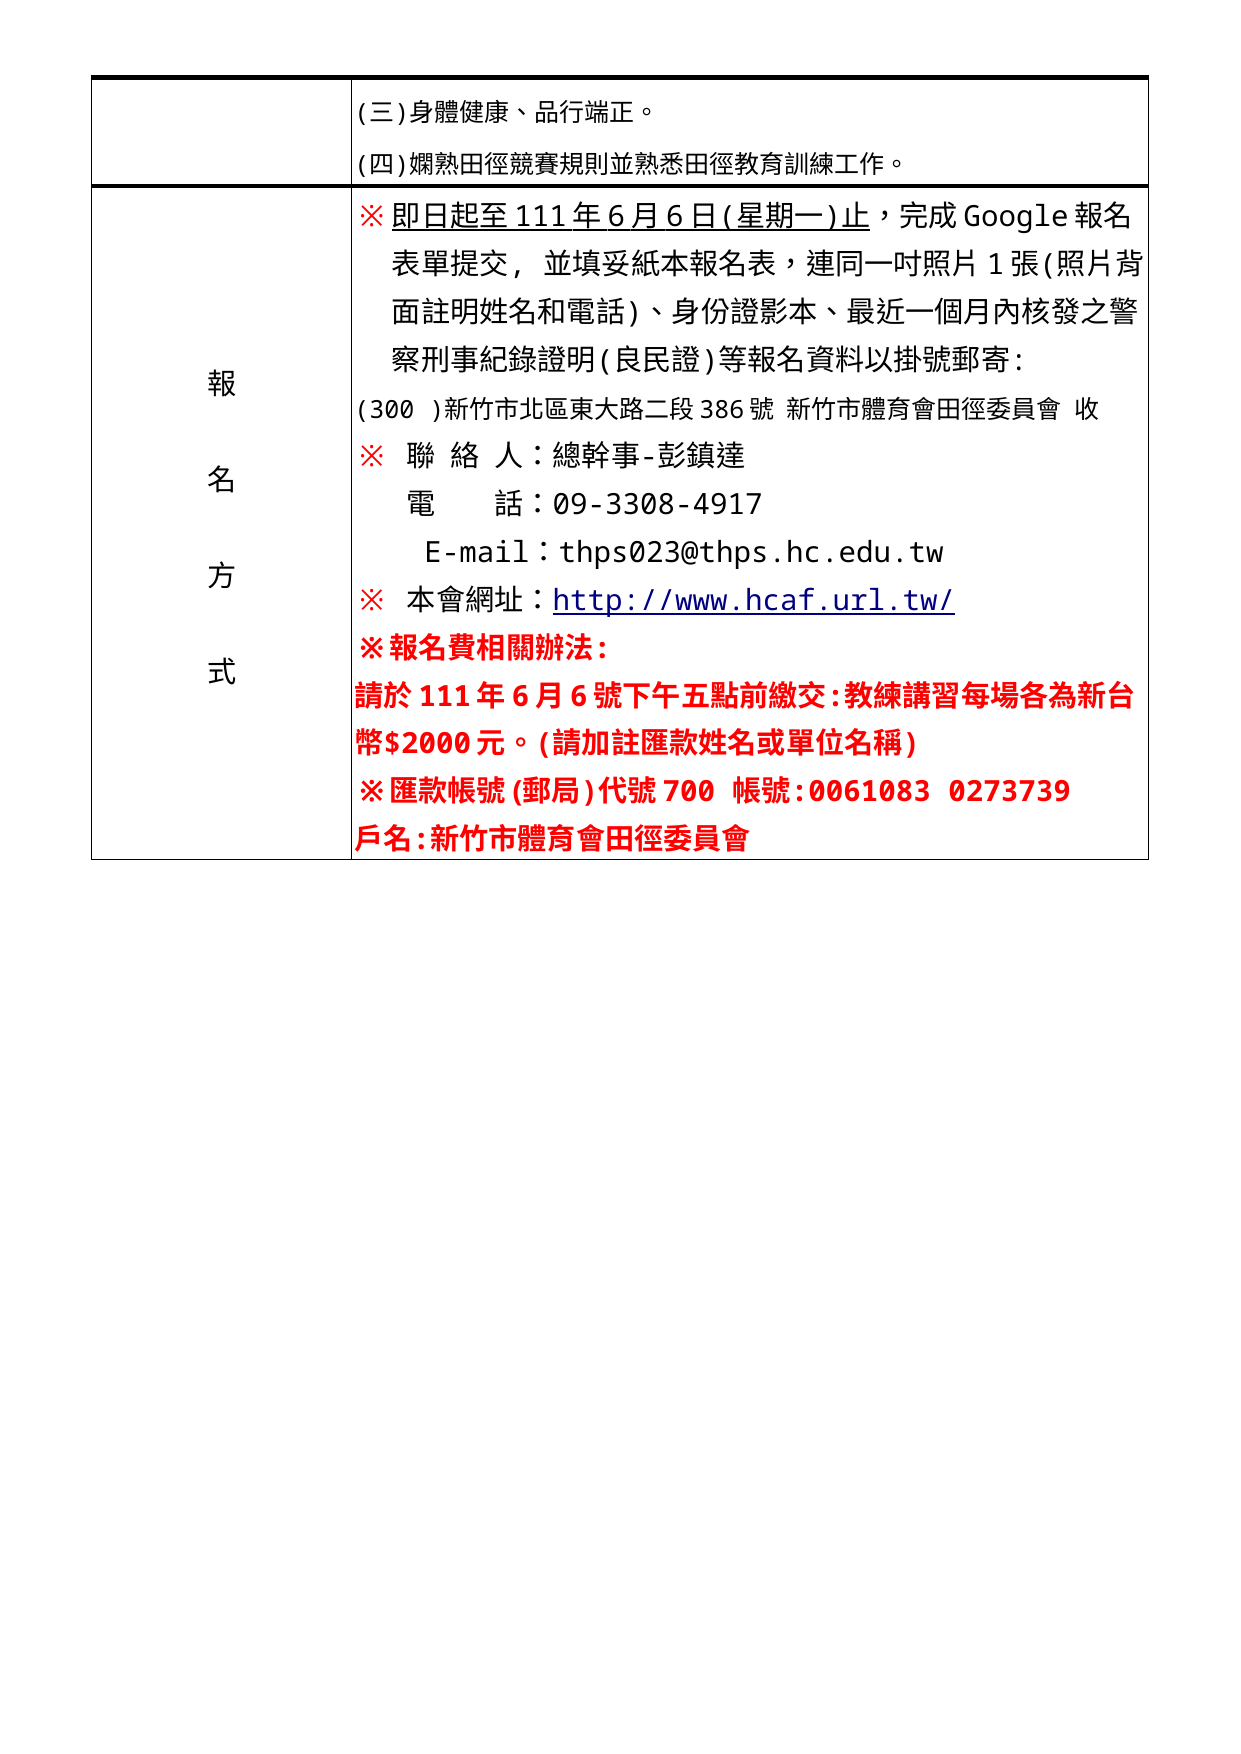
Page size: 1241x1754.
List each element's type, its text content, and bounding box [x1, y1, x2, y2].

table_cell 報 名 方 式 [92, 188, 351, 859]
table_cell 即日起至111年6月6日(星期一)止，完成Google報名表單提交, 並填妥紙本報名表，連同一吋照片1張(照片背面註明姓名和電話)、身份證影本、最近一個月內核發之警察刑事紀錄證明(良民證)等報名資料以掛號郵寄: (300 )新竹市北區東大路二段386號 新竹市體育會田徑委員會 收 ※ 聯 絡 人：總幹事-彭鎮達 電 話：09-3308-4917 E-mail：thps023@thps.hc.edu.tw ※ 本會網址：http://www.hcaf.url.tw/ ※報名費相關辦法: 請於111年6月6號下午五點前繳交:教練講習每場各為新台幣$2000元。(請加註匯款姓名或單位名稱) ※匯款帳號 (郵局)代號700 帳號:0061083 0273739 戶名:新竹市體育會田徑委員會 [352, 188, 1148, 859]
table_cell (三)身體健康、品行端正。 (四)嫻熟田徑競賽規則並熟悉田徑教育訓練工作。 [352, 80, 1148, 184]
table_cell [92, 80, 351, 184]
